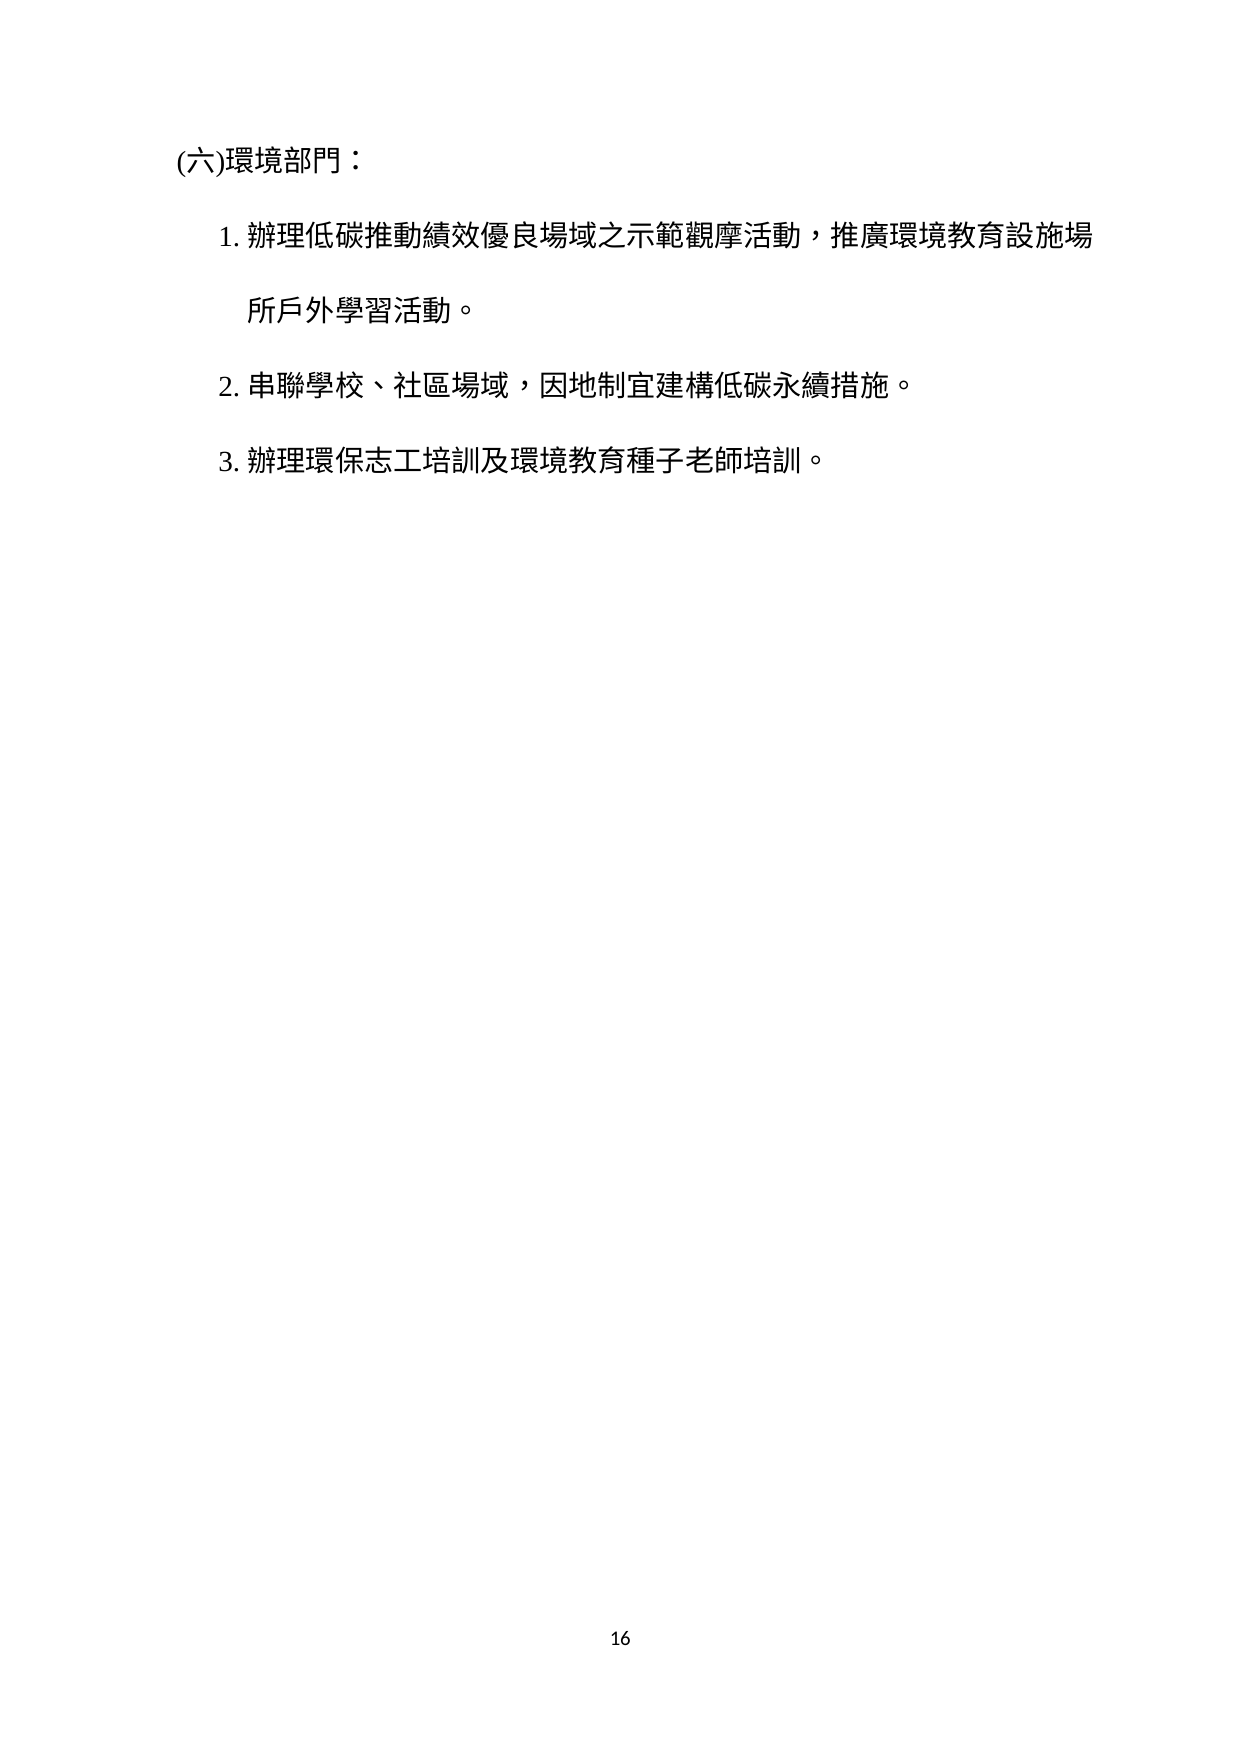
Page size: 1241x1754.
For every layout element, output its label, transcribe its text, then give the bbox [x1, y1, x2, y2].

text 3. 辦理環保志工培訓及環境教育種子老師培訓。 [218, 422, 1122, 497]
text (六)環境部門： [118, 122, 1122, 197]
text 2. 串聯學校、社區場域，因地制宜建構低碳永續措施。 [218, 347, 1122, 422]
text 1. 辦理低碳推動績效優良場域之示範觀摩活動，推廣環境教育設施場所戶外學習活動。 [218, 197, 1122, 347]
